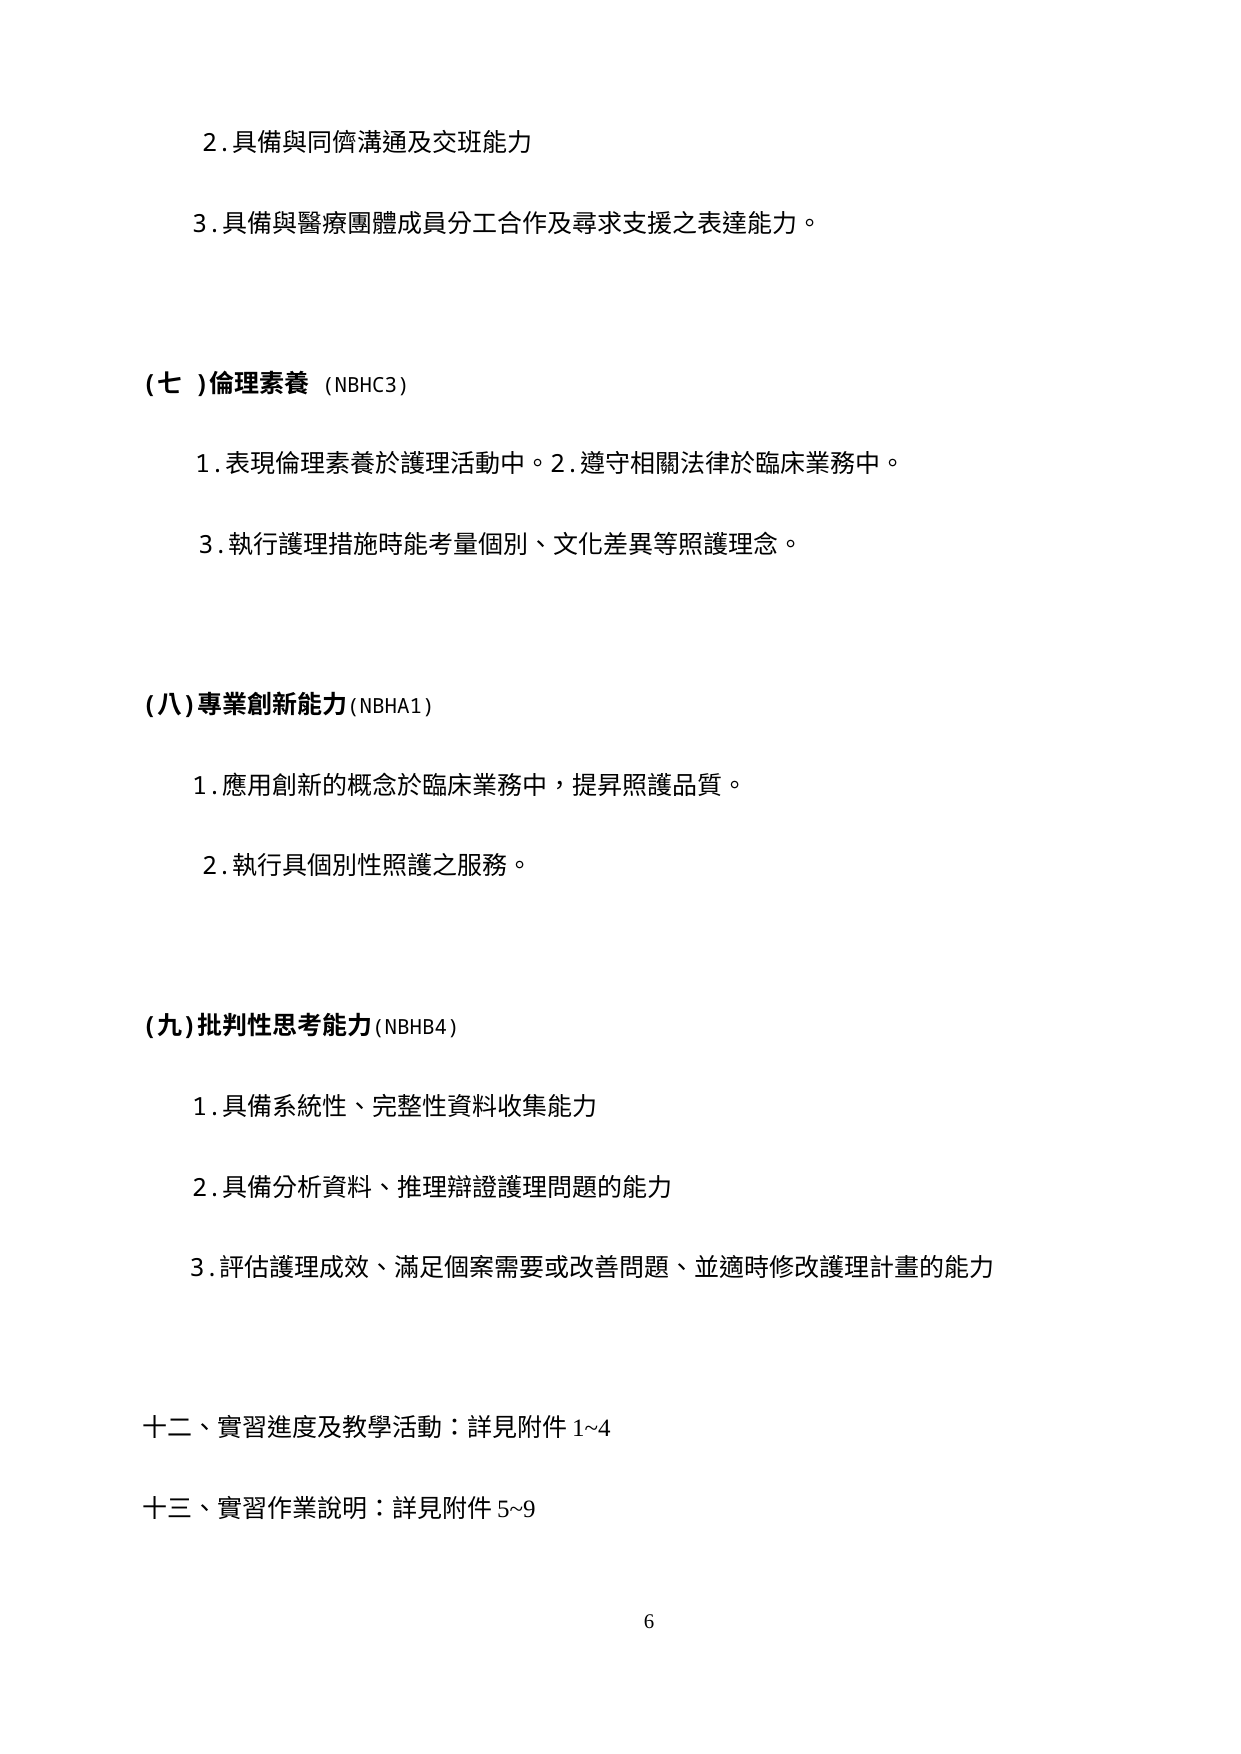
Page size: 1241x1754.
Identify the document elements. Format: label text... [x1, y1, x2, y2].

text 2.執行具個別性照護之服務。 [142, 822, 1167, 885]
text 1.應用創新的概念於臨床業務中，提昇照護品質。 [142, 742, 1167, 804]
text 2.具備與同儕溝通及交班能力 [142, 99, 1167, 161]
text 1.表現倫理素養於護理活動中。2.遵守相關法律於臨床業務中。 [142, 420, 1167, 483]
text (七 )倫理素養 (NBHC3) [142, 339, 1167, 402]
text 3.執行護理措施時能考量個別、文化差異等照護理念。 [142, 501, 1167, 563]
text 3.評估護理成效、滿足個案需要或改善問題、並適時修改護理計畫的能力 [164, 1224, 1167, 1287]
text 2.具備分析資料、推理辯證護理問題的能力 [142, 1143, 1167, 1206]
text 十三、實習作業說明：詳見附件5~9 [142, 1465, 1167, 1527]
text 十二、實習進度及教學活動：詳見附件1~4 [142, 1384, 1167, 1447]
text (九)批判性思考能力(NBHB4) [142, 982, 1167, 1045]
text 3.具備與醫療團體成員分工合作及尋求支援之表達能力。 [142, 179, 1167, 242]
text (八)專業創新能力(NBHA1) [142, 661, 1167, 723]
text 1.具備系統性、完整性資料收集能力 [142, 1063, 1167, 1125]
